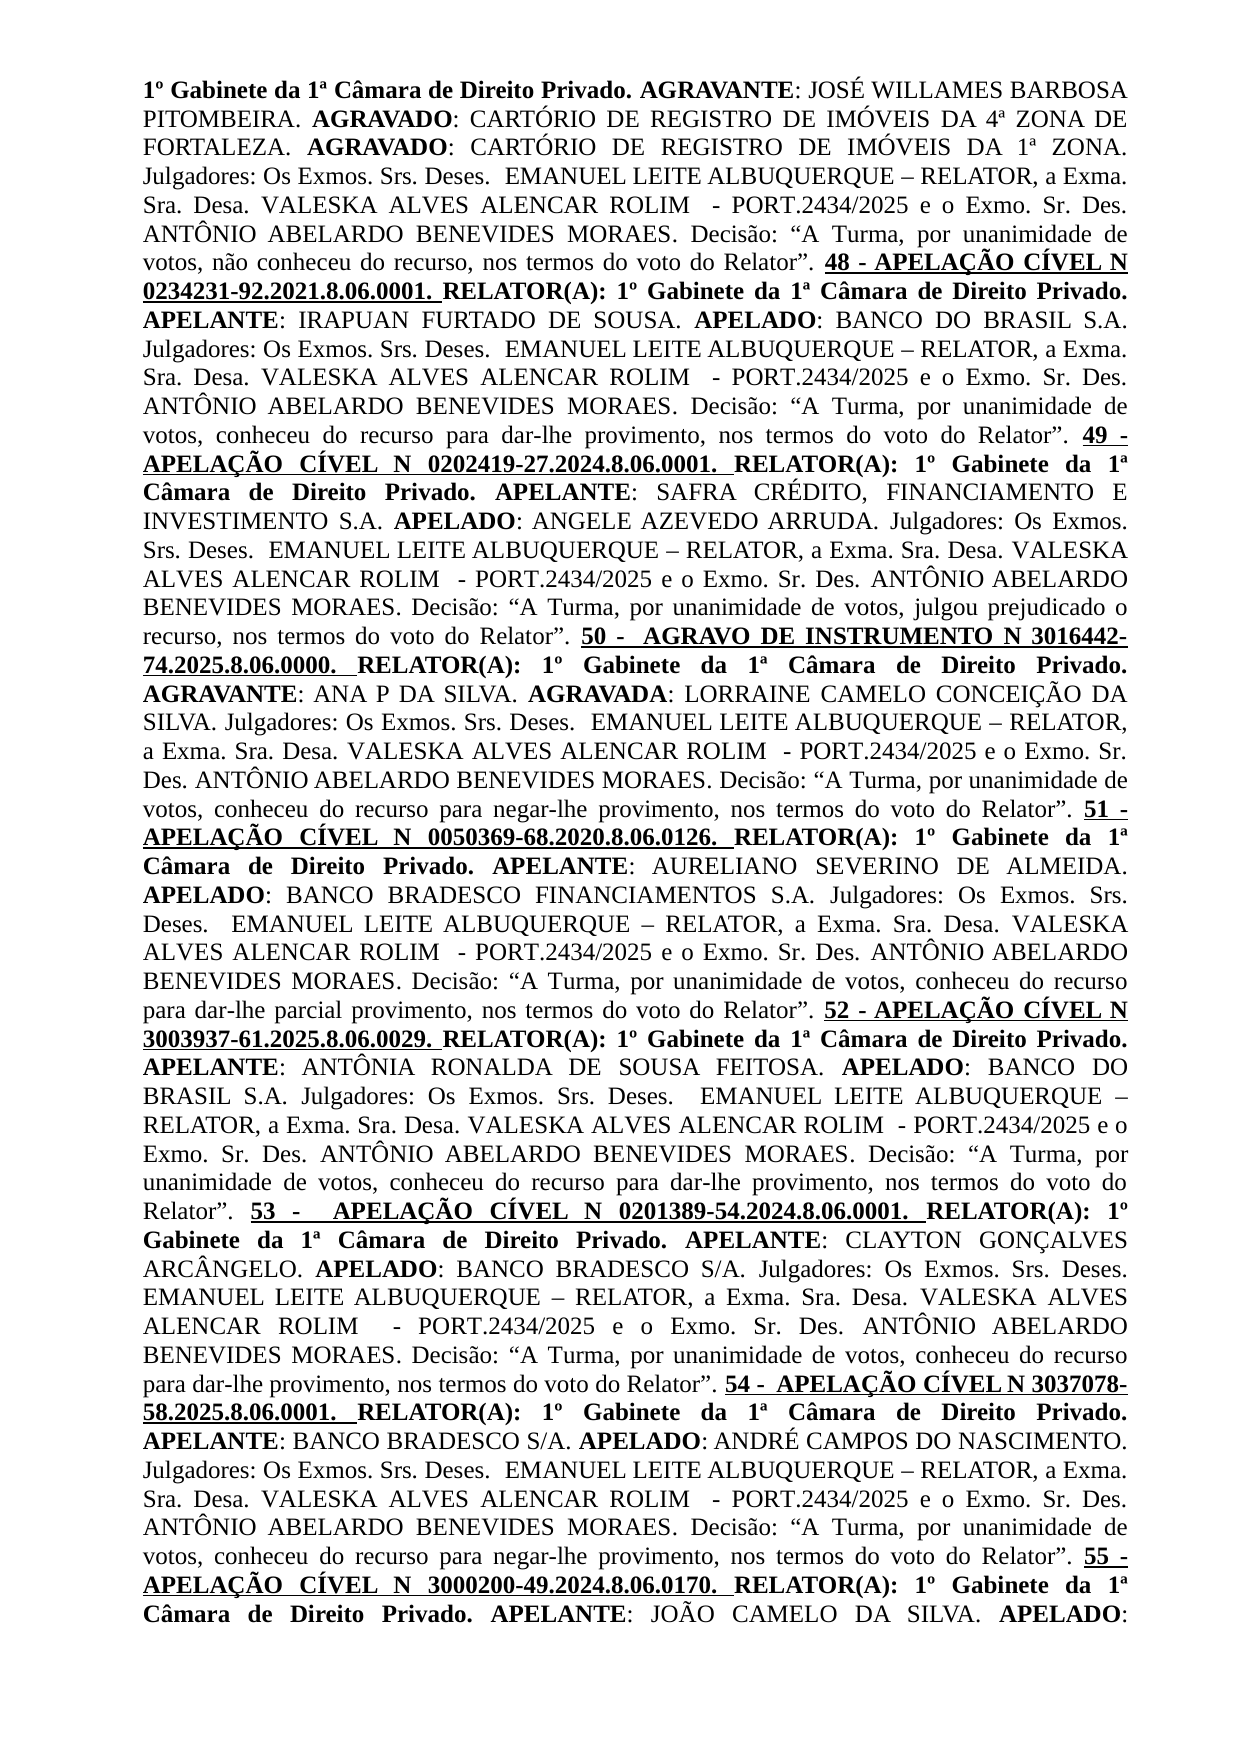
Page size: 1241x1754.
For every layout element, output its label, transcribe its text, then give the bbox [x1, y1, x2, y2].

text 1º Gabinete da 1ª Câmara de Direito Privado. AGRAVANTE: JOSÉ WILLAMES BARBOSA PITOMBEIRA. AGRAVADO: CARTÓRIO DE REGISTRO DE IMÓVEIS DA 4ª ZONA DE FORTALEZA. AGRAVADO: CARTÓRIO DE REGISTRO DE IMÓVEIS DA 1ª ZONA. Julgadores: Os Exmos. Srs. Deses. EMANUEL LEITE ALBUQUERQUE – RELATOR, a Exma. Sra. Desa. VALESKA ALVES ALENCAR ROLIM - PORT.2434/2025 e o Exmo. Sr. Des. ANTÔNIO ABELARDO BENEVIDES MORAES. Decisão: “A Turma, por unanimidade de votos, não conheceu do recurso, nos termos do voto do Relator”. 48 - APELAÇÃO CÍVEL N 0234231-92.2021.8.06.0001. RELATOR(A): 1º Gabinete da 1ª Câmara de Direito Privado. APELANTE: IRAPUAN FURTADO DE SOUSA. APELADO: BANCO DO BRASIL S.A. Julgadores: Os Exmos. Srs. Deses. EMANUEL LEITE ALBUQUERQUE – RELATOR, a Exma. Sra. Desa. VALESKA ALVES ALENCAR ROLIM - PORT.2434/2025 e o Exmo. Sr. Des. ANTÔNIO ABELARDO BENEVIDES MORAES. Decisão: “A Turma, por unanimidade de votos, conheceu do recurso para dar-lhe provimento, nos termos do voto do Relator”. 49 - APELAÇÃO CÍVEL N 0202419-27.2024.8.06.0001. RELATOR(A): 1º Gabinete da 1ª Câmara de Direito Privado. APELANTE: SAFRA CRÉDITO, FINANCIAMENTO E INVESTIMENTO S.A. APELADO: ANGELE AZEVEDO ARRUDA. Julgadores: Os Exmos. Srs. Deses. EMANUEL LEITE ALBUQUERQUE – RELATOR, a Exma. Sra. Desa. VALESKA ALVES ALENCAR ROLIM - PORT.2434/2025 e o Exmo. Sr. Des. ANTÔNIO ABELARDO BENEVIDES MORAES. Decisão: “A Turma, por unanimidade de votos, julgou prejudicado o recurso, nos termos do voto do Relator”. 50 - AGRAVO DE INSTRUMENTO N 3016442-74.2025.8.06.0000. RELATOR(A): 1º Gabinete da 1ª Câmara de Direito Privado. AGRAVANTE: ANA P DA SILVA. AGRAVADA: LORRAINE CAMELO CONCEIÇÃO DA SILVA. Julgadores: Os Exmos. Srs. Deses. EMANUEL LEITE ALBUQUERQUE – RELATOR, a Exma. Sra. Desa. VALESKA ALVES ALENCAR ROLIM - PORT.2434/2025 e o Exmo. Sr. Des. ANTÔNIO ABELARDO BENEVIDES MORAES. Decisão: “A Turma, por unanimidade de votos, conheceu do recurso para negar-lhe provimento, nos termos do voto do Relator”. 51 - APELAÇÃO CÍVEL N 0050369-68.2020.8.06.0126. RELATOR(A): 1º Gabinete da 1ª Câmara de Direito Privado. APELANTE: AURELIANO SEVERINO DE ALMEIDA. APELADO: BANCO BRADESCO FINANCIAMENTOS S.A. Julgadores: Os Exmos. Srs. Deses. EMANUEL LEITE ALBUQUERQUE – RELATOR, a Exma. Sra. Desa. VALESKA ALVES ALENCAR ROLIM - PORT.2434/2025 e o Exmo. Sr. Des. ANTÔNIO ABELARDO BENEVIDES MORAES. Decisão: “A Turma, por unanimidade de votos, conheceu do recurso para dar-lhe parcial provimento, nos termos do voto do Relator”. 52 - APELAÇÃO CÍVEL N 3003937-61.2025.8.06.0029. RELATOR(A): 1º Gabinete da 1ª Câmara de Direito Privado. APELANTE: ANTÔNIA RONALDA DE SOUSA FEITOSA. APELADO: BANCO DO BRASIL S.A. Julgadores: Os Exmos. Srs. Deses. EMANUEL LEITE ALBUQUERQUE – RELATOR, a Exma. Sra. Desa. VALESKA ALVES ALENCAR ROLIM - PORT.2434/2025 e o Exmo. Sr. Des. ANTÔNIO ABELARDO BENEVIDES MORAES. Decisão: “A Turma, por unanimidade de votos, conheceu do recurso para dar-lhe provimento, nos termos do voto do Relator”. 53 - APELAÇÃO CÍVEL N 0201389-54.2024.8.06.0001. RELATOR(A): 1º Gabinete da 1ª Câmara de Direito Privado. APELANTE: CLAYTON GONÇALVES ARCÂNGELO. APELADO: BANCO BRADESCO S/A. Julgadores: Os Exmos. Srs. Deses. EMANUEL LEITE ALBUQUERQUE – RELATOR, a Exma. Sra. Desa. VALESKA ALVES ALENCAR ROLIM - PORT.2434/2025 e o Exmo. Sr. Des. ANTÔNIO ABELARDO BENEVIDES MORAES. Decisão: “A Turma, por unanimidade de votos, conheceu do recurso para dar-lhe provimento, nos termos do voto do Relator”. 54 - APELAÇÃO CÍVEL N 3037078-58.2025.8.06.0001. RELATOR(A): 1º Gabinete da 1ª Câmara de Direito Privado. APELANTE: BANCO BRADESCO S/A. APELADO: ANDRÉ CAMPOS DO NASCIMENTO. Julgadores: Os Exmos. Srs. Deses. EMANUEL LEITE ALBUQUERQUE – RELATOR, a Exma. Sra. Desa. VALESKA ALVES ALENCAR ROLIM - PORT.2434/2025 e o Exmo. Sr. Des. ANTÔNIO ABELARDO BENEVIDES MORAES. Decisão: “A Turma, por unanimidade de votos, conheceu do recurso para negar-lhe provimento, nos termos do voto do Relator”. 55 - APELAÇÃO CÍVEL N 3000200-49.2024.8.06.0170. RELATOR(A): 1º Gabinete da 1ª Câmara de Direito Privado. APELANTE: JOÃO CAMELO DA SILVA. APELADO: [143, 75, 1128, 1627]
